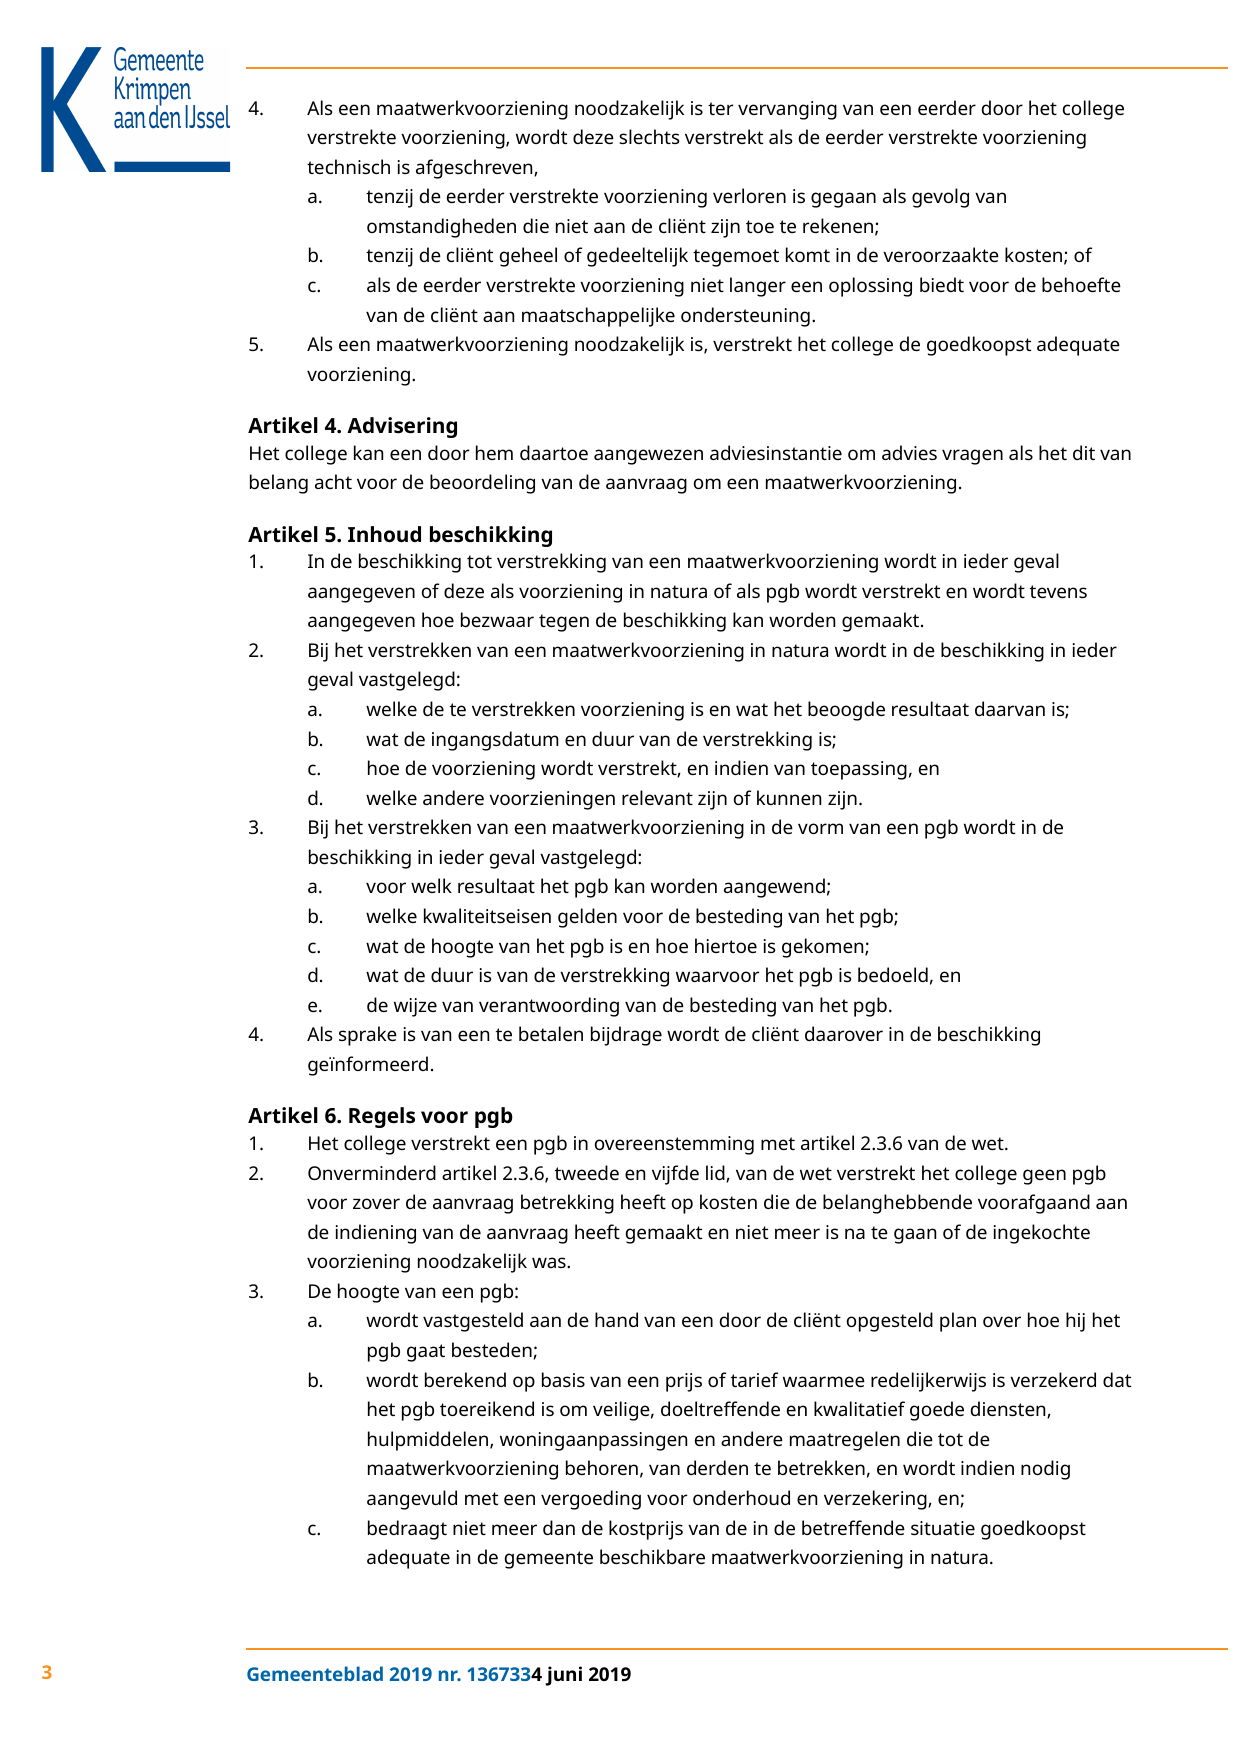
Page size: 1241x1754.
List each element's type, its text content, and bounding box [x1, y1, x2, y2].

list wat de hoogte van het pgb is en hoe hiertoe is gekomen; [307, 933, 1152, 959]
list tenzij de cliënt geheel of gedeeltelijk tegemoet komt in de veroorzaakte kosten; of [307, 243, 1152, 268]
list Als een maatwerkvoorziening noodzakelijk is, verstrekt het college de goedkoopst adequate voorziening. [248, 331, 1152, 387]
list welke kwaliteitseisen gelden voor de besteding van het pgb; [307, 903, 1152, 929]
list voor welk resultaat het pgb kan worden aangewend; [307, 874, 1152, 899]
list welke andere voorzieningen relevant zijn of kunnen zijn. [307, 785, 1152, 811]
list Onverminderd artikel 2.3.6, tweede en vijfde lid, van de wet verstrekt het college geen pgb voor zover de aanvraag betrekking heeft op kosten die de belanghebbende voorafgaand aan de indiening van de aanvraag heeft gemaakt en niet meer is na te gaan of de ingekochte voorziening noodzakelijk was. [248, 1160, 1152, 1274]
text Het college kan een door hem daartoe aangewezen adviesinstantie om advies vragen als het dit van belang acht voor de beoordeling van de aanvraag om een maatwerkvoorziening. [248, 440, 1152, 495]
text Artikel 4. Advisering [248, 411, 1152, 440]
list als de eerder verstrekte voorziening niet langer een oplossing biedt voor de behoefte van de cliënt aan maatschappelijke ondersteuning. [307, 272, 1152, 328]
list welke de te verstrekken voorziening is en wat het beoogde resultaat daarvan is; [307, 696, 1152, 722]
list In de beschikking tot verstrekking van een maatwerkvoorziening wordt in ieder geval aangegeven of deze als voorziening in natura of als pgb wordt verstrekt en wordt tevens aangegeven hoe bezwaar tegen de beschikking kan worden gemaakt. [248, 548, 1152, 633]
list wordt vastgesteld aan de hand van een door de cliënt opgesteld plan over hoe hij het pgb gaat besteden; [307, 1308, 1152, 1363]
text Artikel 5. Inhoud beschikking [248, 520, 1152, 548]
list Bij het verstrekken van een maatwerkvoorziening in de vorm van een pgb wordt in de beschikking in ieder geval vastgelegd: [248, 814, 1152, 870]
list wat de ingangsdatum en duur van de verstrekking is; [307, 726, 1152, 752]
list De hoogte van een pgb: [248, 1278, 1152, 1304]
list Bij het verstrekken van een maatwerkvoorziening in natura wordt in de beschikking in ieder geval vastgelegd: [248, 637, 1152, 692]
list bedraagt niet meer dan de kostprijs van de in de betreffende situatie goedkoopst adequate in de gemeente beschikbare maatwerkvoorziening in natura. [307, 1515, 1152, 1570]
list wat de duur is van de verstrekking waarvoor het pgb is bedoeld, en [307, 962, 1152, 988]
list tenzij de eerder verstrekte voorziening verloren is gegaan als gevolg van omstandigheden die niet aan de cliënt zijn toe te rekenen; [307, 183, 1152, 239]
text Artikel 6. Regels voor pgb [248, 1102, 1152, 1130]
picture [41, 47, 231, 172]
list hoe de voorziening wordt verstrekt, en indien van toepassing, en [307, 755, 1152, 781]
list Als een maatwerkvoorziening noodzakelijk is ter vervanging van een eerder door het college verstrekte voorziening, wordt deze slechts verstrekt als de eerder verstrekte voorziening technisch is afgeschreven, [248, 95, 1152, 180]
list wordt berekend op basis van een prijs of tarief waarmee redelijkerwijs is verzekerd dat het pgb toereikend is om veilige, doeltreffende en kwalitatief goede diensten, hulpmiddelen, woningaanpassingen en andere maatregelen die tot de maatwerkvoorziening behoren, van derden te betrekken, en wordt indien nodig aangevuld met een vergoeding voor onderhoud en verzekering, en; [307, 1367, 1152, 1511]
list Als sprake is van een te betalen bijdrage wordt de cliënt daarover in de beschikking geïnformeerd. [248, 1022, 1152, 1077]
list de wijze van verantwoording van de besteding van het pgb. [307, 992, 1152, 1018]
list Het college verstrekt een pgb in overeenstemming met artikel 2.3.6 van de wet. [248, 1130, 1152, 1156]
